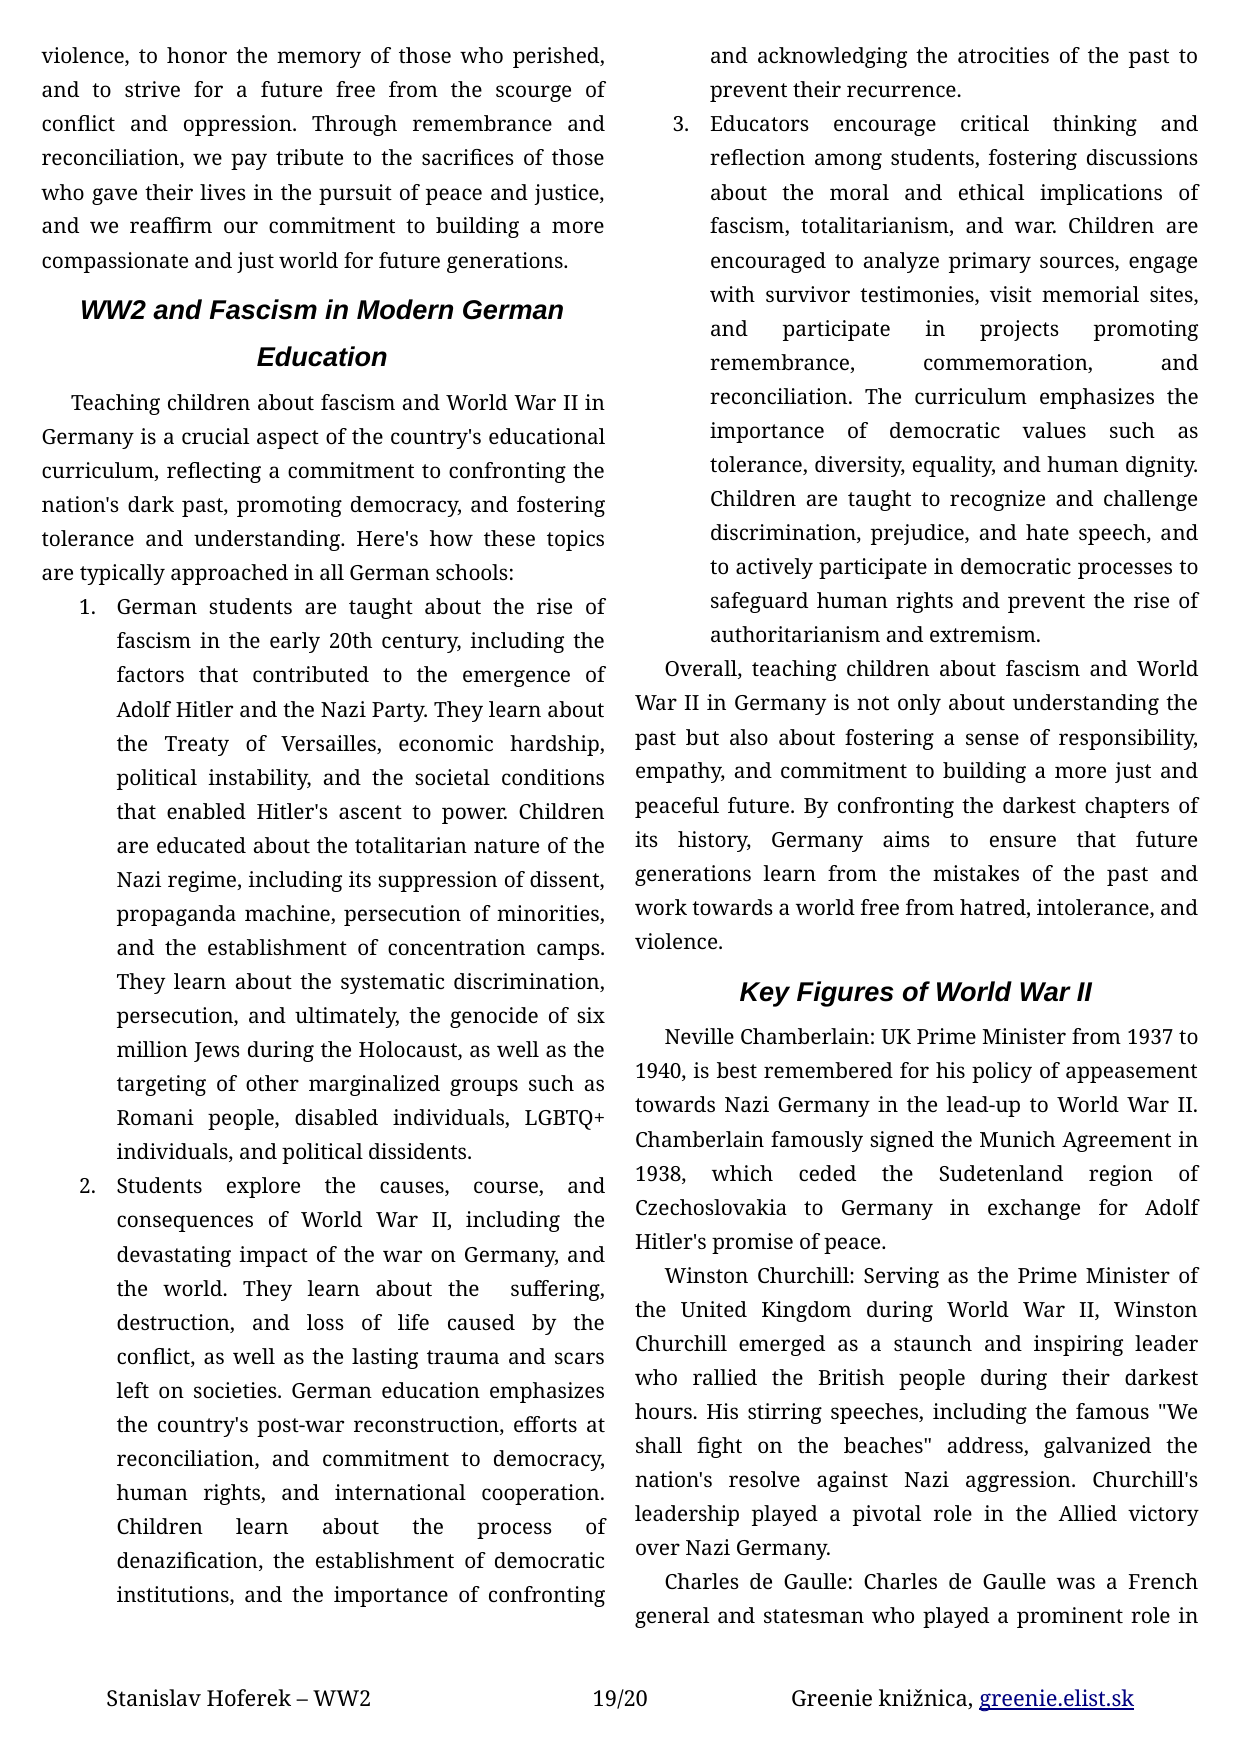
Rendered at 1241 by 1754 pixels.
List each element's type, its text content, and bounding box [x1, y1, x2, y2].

list and acknowledging the atrocities of the past to prevent their recurrence. [672, 41, 1199, 104]
text Neville Chamberlain: UK Prime Minister from 1937 to 1940, is best remembered for his policy of appeasement towards Nazi Germany in the lead-up to World War II. Chamberlain famously signed the Munich Agreement in 1938, which ceded the Sudetenland region of Czechoslovakia to Germany in exchange for Adolf Hitler's promise of peace. [635, 1022, 1199, 1255]
list Educators encourage critical thinking and reflection among students, fostering discussions about the moral and ethical implications of fascism, totalitarianism, and war. Children are encouraged to analyze primary sources, engage with survivor testimonies, visit memorial sites, and participate in projects promoting remembrance, commemoration, and reconciliation. The curriculum emphasizes the importance of democratic values such as tolerance, diversity, equality, and human dignity. Children are taught to recognize and challenge discrimination, prejudice, and hate speech, and to actively participate in democratic processes to safeguard human rights and prevent the rise of authoritarianism and extremism. [672, 109, 1199, 649]
text Winston Churchill: Serving as the Prime Minister of the United Kingdom during World War II, Winston Churchill emerged as a staunch and inspiring leader who rallied the British people during their darkest hours. His stirring speeches, including the famous "We shall fight on the beaches" address, galvanized the nation's resolve against Nazi aggression. Churchill's leadership played a pivotal role in the Allied victory over Nazi Germany. [635, 1261, 1199, 1562]
text Overall, teaching children about fascism and World War II in Germany is not only about understanding the past but also about fostering a sense of responsibility, empathy, and commitment to building a more just and peaceful future. By confronting the darkest chapters of its history, Germany aims to ensure that future generations learn from the mistakes of the past and work towards a world free from hatred, intolerance, and violence. [635, 654, 1199, 955]
list Students explore the causes, course, and consequences of World War II, including the devastating impact of the war on Germany, and the world. They learn about the suffering, destruction, and loss of life caused by the conflict, as well as the lasting trauma and scars left on societies. German education emphasizes the country's post-war reconstruction, efforts at reconciliation, and commitment to democracy, human rights, and international cooperation. Children learn about the process of denazification, the establishment of democratic institutions, and the importance of confronting [79, 1172, 605, 1609]
text Charles de Gaulle: Charles de Gaulle was a French general and statesman who played a prominent role in [635, 1567, 1199, 1630]
text violence, to honor the memory of those who perished, and to strive for a future free from the scourge of conflict and oppression. Through remembrance and reconciliation, we pay tribute to the sacrifices of those who gave their lives in the pursuit of peace and justice, and we reaffirm our commitment to building a more compassionate and just world for future generations. [41, 41, 605, 274]
subtitle WW2 and Fascism in Modern German Education [41, 294, 605, 372]
list German students are taught about the rise of fascism in the early 20th century, including the factors that contributed to the emergence of Adolf Hitler and the Nazi Party. They learn about the Treaty of Versailles, economic hardship, political instability, and the societal conditions that enabled Hitler's ascent to power. Children are educated about the totalitarian nature of the Nazi regime, including its suppression of dissent, propaganda machine, persecution of minorities, and the establishment of concentration camps. They learn about the systematic discrimination, persecution, and ultimately, the genocide of six million Jews during the Holocaust, as well as the targeting of other marginalized groups such as Romani people, disabled individuals, LGBTQ+ individuals, and political dissidents. [79, 592, 605, 1166]
text Teaching children about fascism and World War II in Germany is a crucial aspect of the country's educational curriculum, reflecting a commitment to confronting the nation's dark past, promoting democracy, and fostering tolerance and understanding. Here's how these topics are typically approached in all German schools: [41, 388, 605, 587]
subtitle Key Figures of World War II [635, 976, 1199, 1007]
